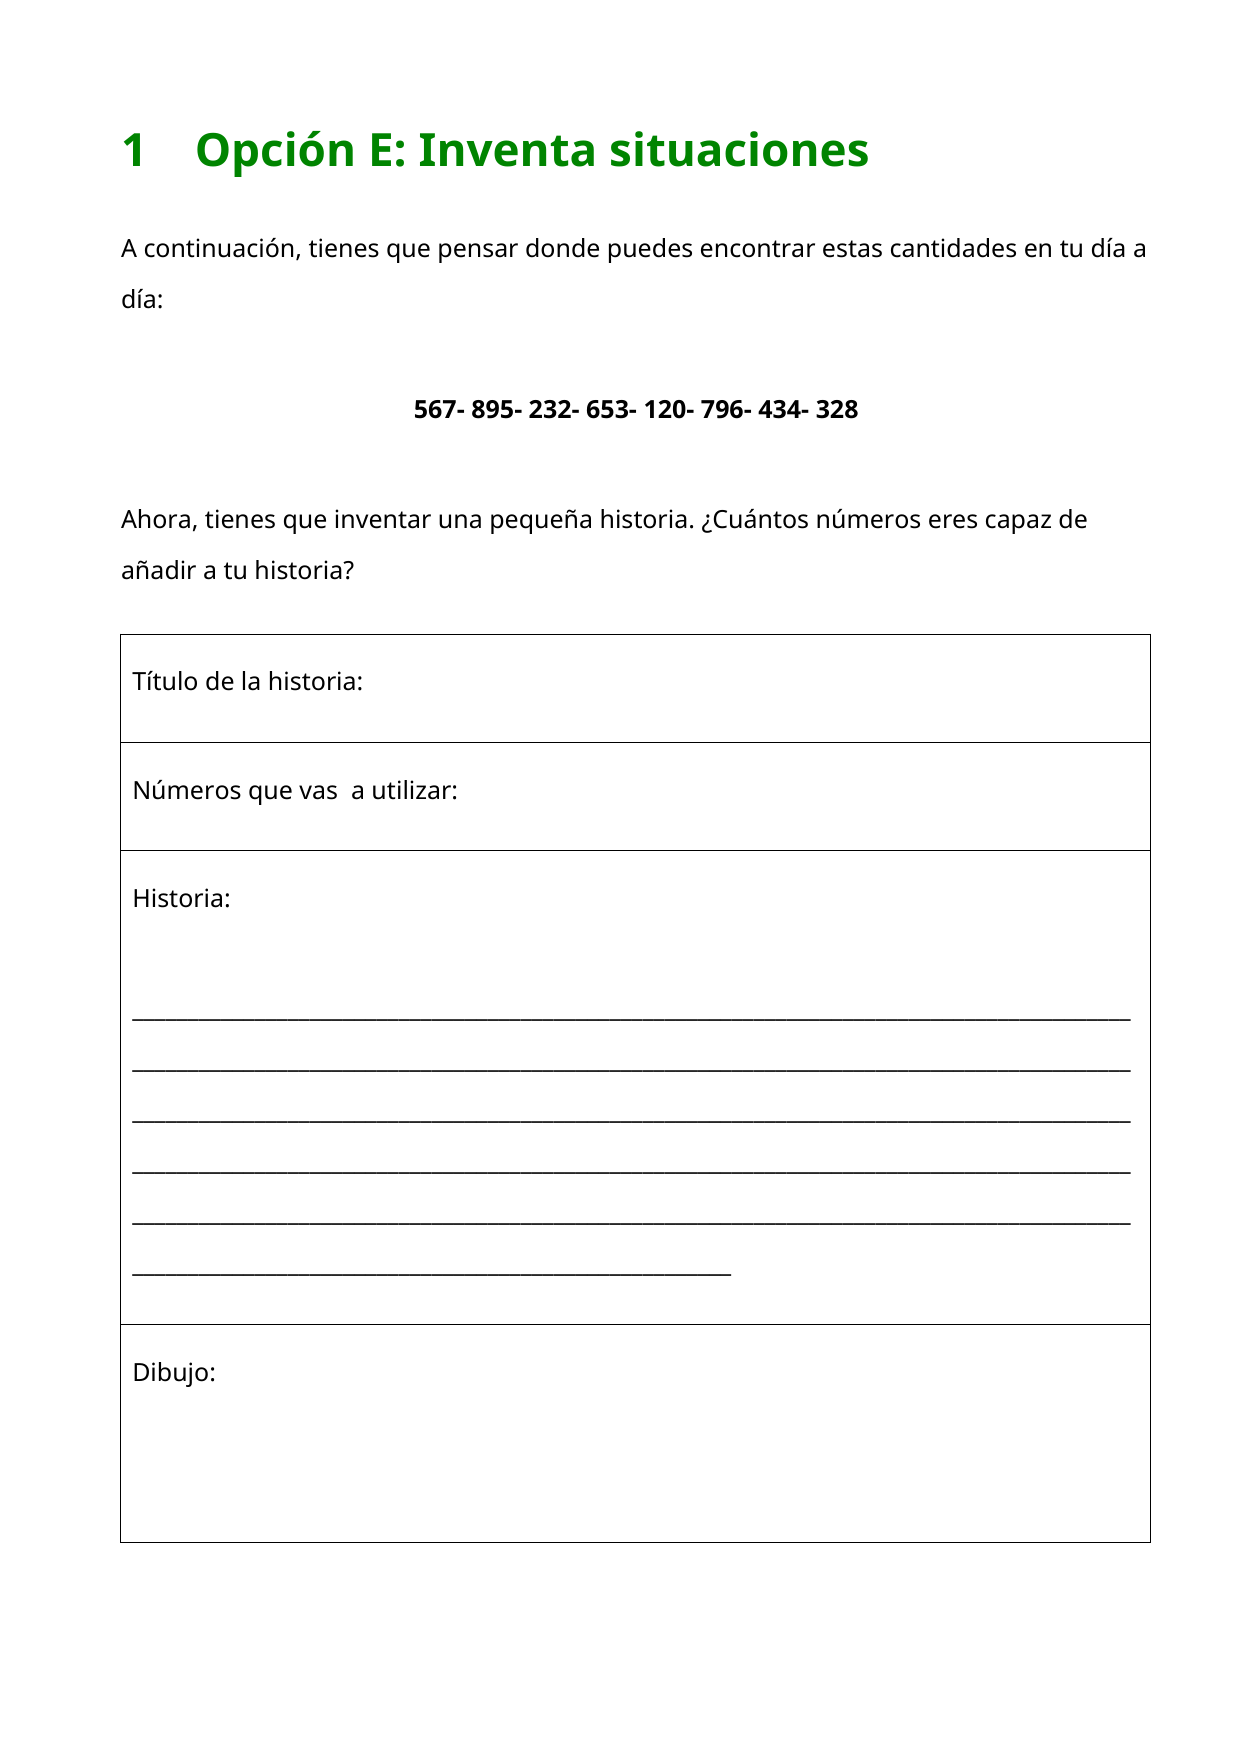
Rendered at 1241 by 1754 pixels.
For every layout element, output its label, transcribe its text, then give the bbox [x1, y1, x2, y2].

subtitle Opción E: Inventa situaciones [121, 118, 1152, 180]
text 567- 895- 232- 653- 120- 796- 434- 328 [121, 392, 1152, 426]
table_cell Dibujo: [121, 1325, 1150, 1542]
text A continuación, tienes que pensar donde puedes encontrar estas cantidades en tu día a día: [121, 231, 1152, 316]
table_header Título de la historia: [121, 635, 1150, 742]
text Ahora, tienes que inventar una pequeña historia. ¿Cuántos números eres capaz de añadir a tu historia? [121, 502, 1152, 587]
table_cell Historia: ________________________________________________________________________________________________________________________________________________________________________________________________________________________________________________________________________________________________________________________________________________________________________________________________________________________________________________________________________________________________________________________ [121, 851, 1150, 1324]
table_cell Números que vas a utilizar: [121, 743, 1150, 850]
